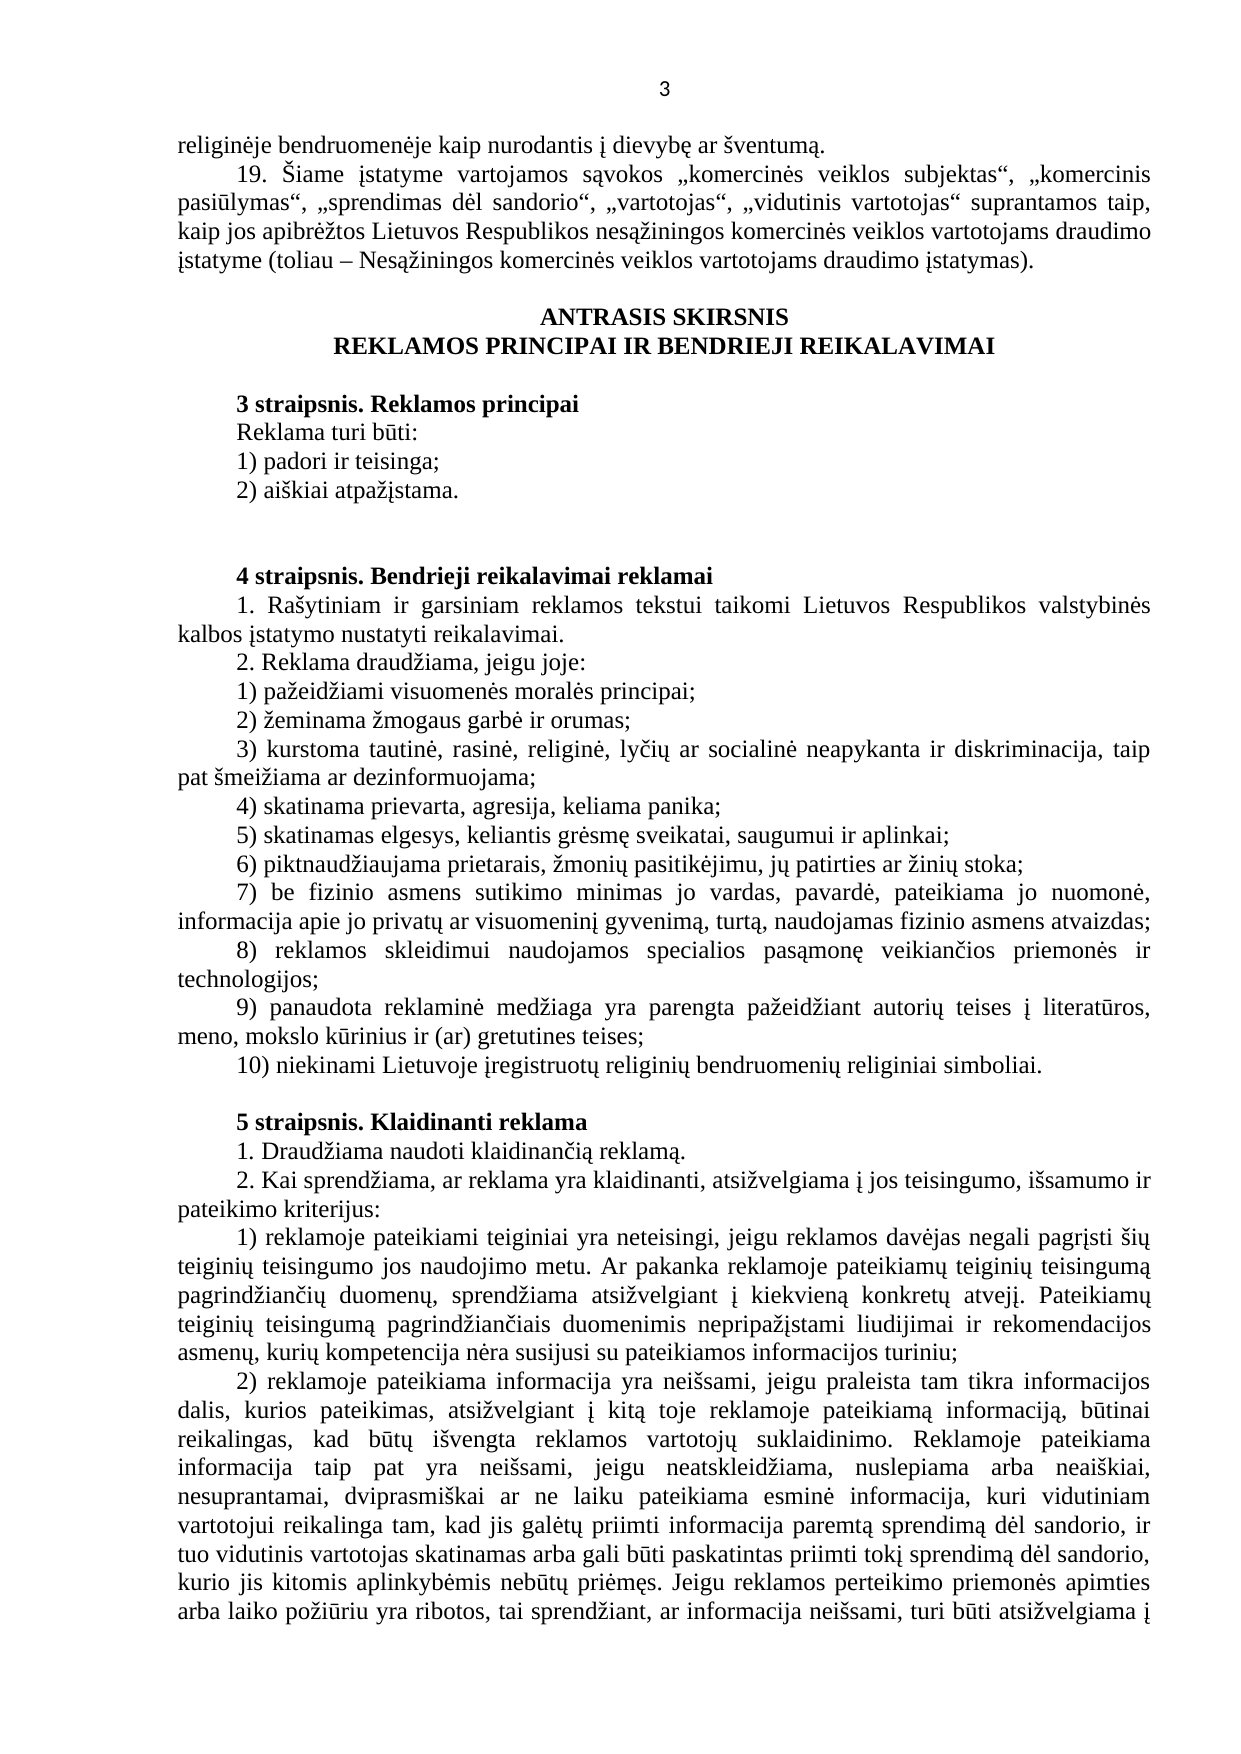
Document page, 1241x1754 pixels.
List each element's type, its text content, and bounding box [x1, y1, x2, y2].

text 8) reklamos skleidimui naudojamos specialios pasąmonę veikiančios priemonės ir technologijos; [177, 935, 1152, 992]
text 4 straipsnis. Bendrieji reikalavimai reklamai [177, 561, 1152, 590]
text ANTRASIS SKIRSNIS [177, 302, 1152, 331]
text 3 straipsnis. Reklamos principai [177, 389, 1152, 417]
text 19. Šiame įstatyme vartojamos sąvokos „komercinės veiklos subjektas“, „komercinis pasiūlymas“, „sprendimas dėl sandorio“, „vartotojas“, „vidutinis vartotojas“ suprantamos taip, kaip jos apibrėžtos Lietuvos Respublikos nesąžiningos komercinės veiklos vartotojams draudimo įstatyme (toliau – Nesąžiningos komercinės veiklos vartotojams draudimo įstatymas). [177, 159, 1152, 274]
text Reklama turi būti: [177, 417, 1152, 446]
text 9) panaudota reklaminė medžiaga yra parengta pažeidžiant autorių teises į literatūros, meno, mokslo kūrinius ir (ar) gretutines teises; [177, 992, 1152, 1050]
text 1) padori ir teisinga; [177, 446, 1152, 475]
text 10) niekinami Lietuvoje įregistruotų religinių bendruomenių religiniai simboliai. [177, 1050, 1152, 1079]
text 5) skatinamas elgesys, keliantis grėsmę sveikatai, saugumui ir aplinkai; [177, 820, 1152, 849]
text 2. Kai sprendžiama, ar reklama yra klaidinanti, atsižvelgiama į jos teisingumo, išsamumo ir pateikimo kriterijus: [177, 1165, 1152, 1222]
text 1) pažeidžiami visuomenės moralės principai; [177, 676, 1152, 705]
text 4) skatinama prievarta, agresija, keliama panika; [177, 791, 1152, 820]
text 1. Draudžiama naudoti klaidinančią reklamą. [177, 1136, 1152, 1165]
text 1) reklamoje pateikiami teiginiai yra neteisingi, jeigu reklamos davėjas negali pagrįsti šių teiginių teisingumo jos naudojimo metu. Ar pakanka reklamoje pateikiamų teiginių teisingumą pagrindžiančių duomenų, sprendžiama atsižvelgiant į kiekvieną konkretų atvejį. Pateikiamų teiginių teisingumą pagrindžiančiais duomenimis nepripažįstami liudijimai ir rekomendacijos asmenų, kurių kompetencija nėra susijusi su pateikiamos informacijos turiniu; [177, 1222, 1152, 1366]
text 2) aiškiai atpažįstama. [177, 475, 1152, 504]
text REKLAMOS PRINCIPAI IR BENDRIEJI REIKALAVIMAI [177, 331, 1152, 360]
text 2) reklamoje pateikiama informacija yra neišsami, jeigu praleista tam tikra informacijos dalis, kurios pateikimas, atsižvelgiant į kitą toje reklamoje pateikiamą informaciją, būtinai reikalingas, kad būtų išvengta reklamos vartotojų suklaidinimo. Reklamoje pateikiama informacija taip pat yra neišsami, jeigu neatskleidžiama, nuslepiama arba neaiškiai, nesuprantamai, dviprasmiškai ar ne laiku pateikiama esminė informacija, kuri vidutiniam vartotojui reikalinga tam, kad jis galėtų priimti informacija paremtą sprendimą dėl sandorio, ir tuo vidutinis vartotojas skatinamas arba gali būti paskatintas priimti tokį sprendimą dėl sandorio, kurio jis kitomis aplinkybėmis nebūtų priėmęs. Jeigu reklamos perteikimo priemonės apimties arba laiko požiūriu yra ribotos, tai sprendžiant, ar informacija neišsami, turi būti atsižvelgiama į [177, 1366, 1152, 1625]
text 2. Reklama draudžiama, jeigu joje: [177, 647, 1152, 676]
text 6) piktnaudžiaujama prietarais, žmonių pasitikėjimu, jų patirties ar žinių stoka; [177, 849, 1152, 877]
text 5 straipsnis. Klaidinanti reklama [177, 1107, 1152, 1136]
text 2) žeminama žmogaus garbė ir orumas; [177, 705, 1152, 734]
text religinėje bendruomenėje kaip nurodantis į dievybę ar šventumą. [177, 130, 1152, 159]
text 1. Rašytiniam ir garsiniam reklamos tekstui taikomi Lietuvos Respublikos valstybinės kalbos įstatymo nustatyti reikalavimai. [177, 590, 1152, 647]
text 3) kurstoma tautinė, rasinė, religinė, lyčių ar socialinė neapykanta ir diskriminacija, taip pat šmeižiama ar dezinformuojama; [177, 734, 1152, 791]
text 7) be fizinio asmens sutikimo minimas jo vardas, pavardė, pateikiama jo nuomonė, informacija apie jo privatų ar visuomeninį gyvenimą, turtą, naudojamas fizinio asmens atvaizdas; [177, 877, 1152, 935]
